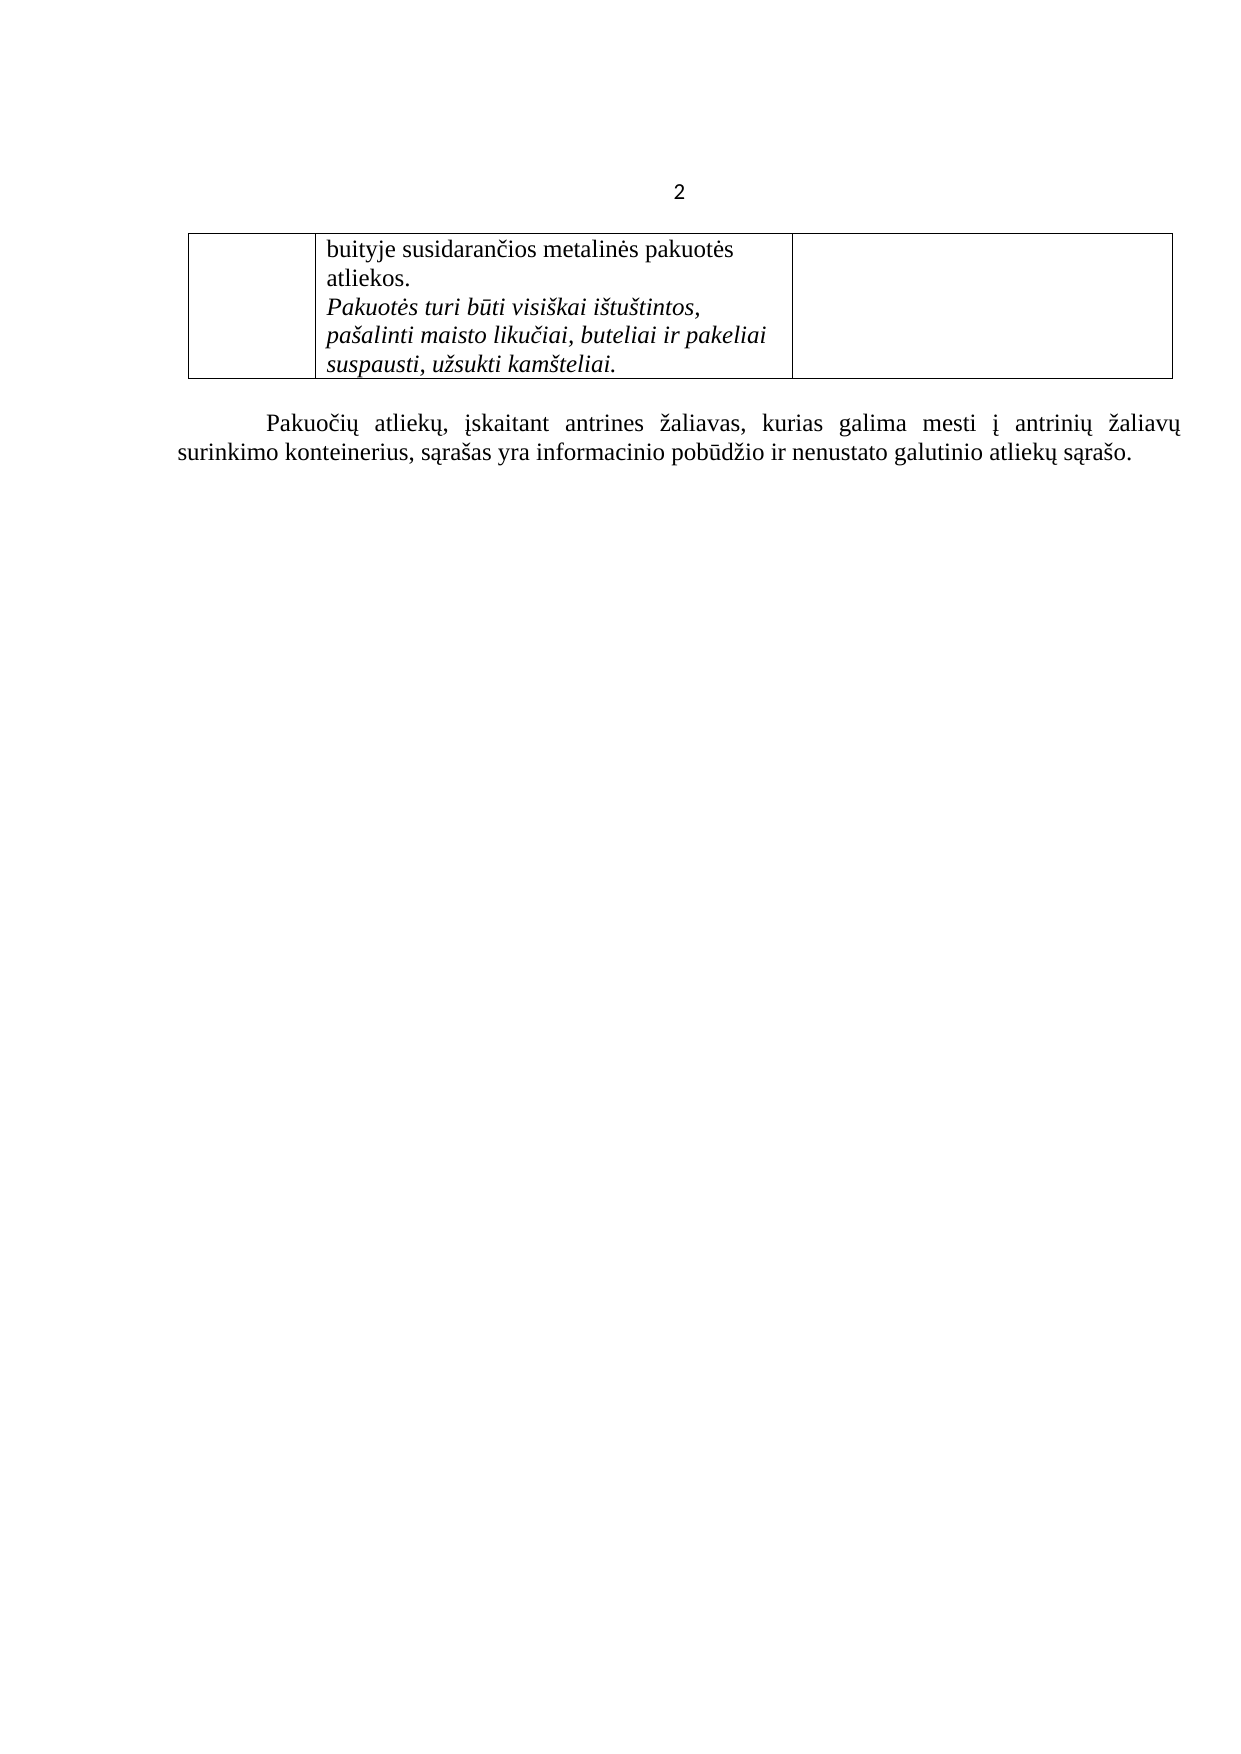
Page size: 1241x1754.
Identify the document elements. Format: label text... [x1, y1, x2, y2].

table_cell buityje susidarančios metalinės pakuotės atliekos. Pakuotės turi būti visiškai ištuštintos, pašalinti maisto likučiai, buteliai ir pakeliai suspausti, užsukti kamšteliai. [316, 234, 792, 378]
text Pakuočių atliekų, įskaitant antrines žaliavas, kurias galima mesti į antrinių žaliavų surinkimo konteinerius, sąrašas yra informacinio pobūdžio ir nenustato galutinio atliekų sąrašo. [177, 408, 1181, 465]
table_cell [793, 234, 1172, 378]
table_cell [189, 234, 315, 378]
